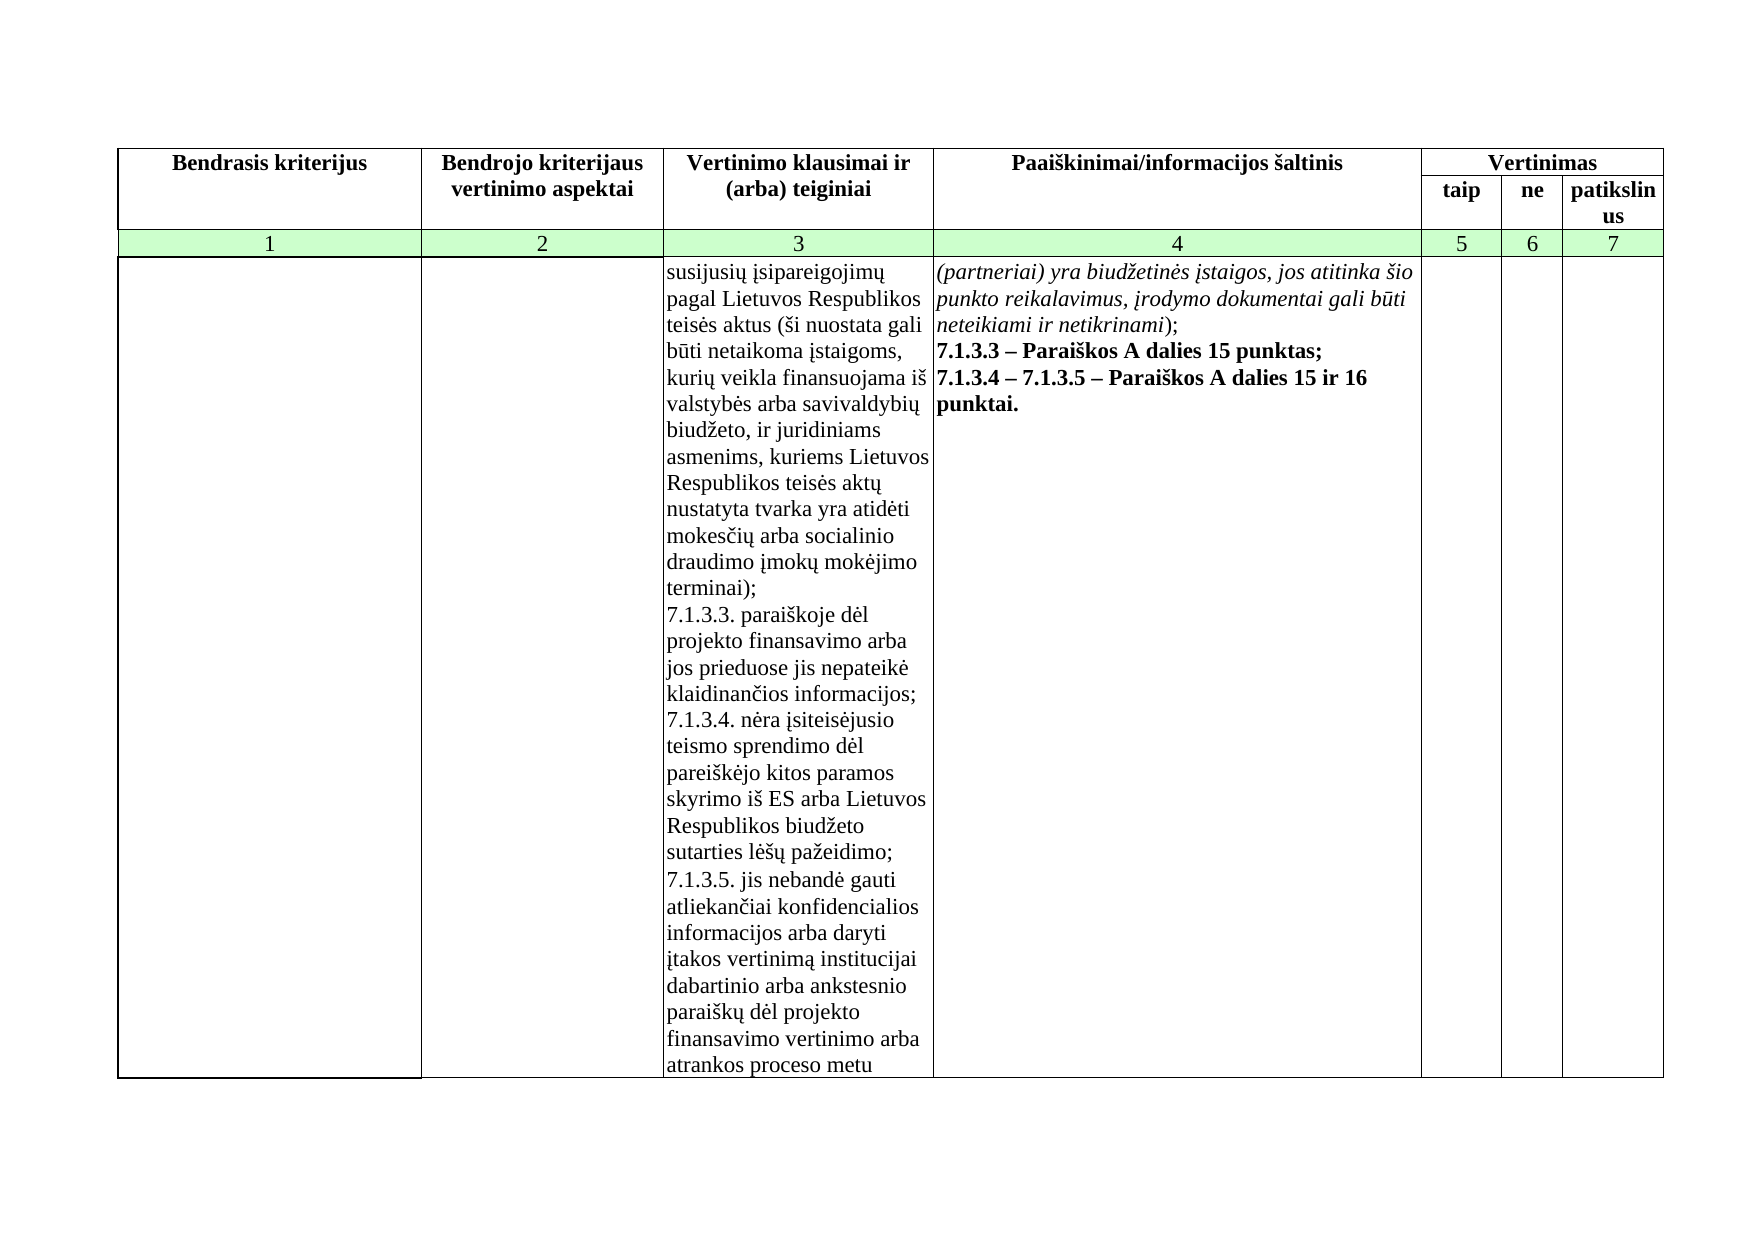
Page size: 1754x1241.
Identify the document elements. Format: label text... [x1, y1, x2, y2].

table_cell 4 [934, 230, 1421, 256]
table_cell [119, 258, 421, 1077]
table_cell [934, 864, 1421, 1077]
table_cell 2 [422, 230, 663, 256]
table_cell [1422, 864, 1501, 1077]
table_cell [422, 258, 663, 1077]
table_header Bendrojo kriterijaus vertinimo aspektai [422, 149, 663, 229]
table_cell [1502, 257, 1562, 864]
table_cell taip [1422, 176, 1501, 229]
table_header Vertinimo klausimai ir (arba) teiginiai [664, 149, 933, 229]
table_cell 7.1.3.5. jis nebandė gauti atliekančiai konfidencialios informacijos arba daryti įtakos vertinimą institucijai dabartinio arba ankstesnio paraiškų dėl projekto finansavimo vertinimo arba atrankos proceso metu [664, 864, 933, 1077]
table_cell 1 [119, 230, 421, 256]
table_header Bendrasis kriterijus [119, 149, 421, 229]
table_cell 7 [1563, 230, 1663, 256]
table_cell 5 [1422, 230, 1501, 256]
table_cell [1422, 257, 1501, 864]
table_cell patikslinus [1563, 176, 1663, 229]
table_cell ne [1502, 176, 1562, 229]
table_cell [1502, 864, 1562, 1077]
table_cell 3 [664, 230, 933, 256]
table_header Paaiškinimai/informacijos šaltinis [934, 149, 1421, 229]
table_cell 6 [1502, 230, 1562, 256]
table_cell [1563, 257, 1663, 864]
table_cell (partneriai) yra biudžetinės įstaigos, jos atitinka šio punkto reikalavimus, įrodymo dokumentai gali būti neteikiami ir netikrinami); 7.1.3.3 – Paraiškos A dalies 15 punktas; 7.1.3.4 – 7.1.3.5 – Paraiškos A dalies 15 ir 16 punktai. [934, 257, 1421, 864]
table_header Vertinimas [1422, 149, 1663, 175]
table_cell [1563, 864, 1663, 1077]
table_cell susijusių įsipareigojimų pagal Lietuvos Respublikos teisės aktus (ši nuostata gali būti netaikoma įstaigoms, kurių veikla finansuojama iš valstybės arba savivaldybių biudžeto, ir juridiniams asmenims, kuriems Lietuvos Respublikos teisės aktų nustatyta tvarka yra atidėti mokesčių arba socialinio draudimo įmokų mokėjimo terminai); 7.1.3.3. paraiškoje dėl projekto finansavimo arba jos prieduose jis nepateikė klaidinančios informacijos; 7.1.3.4. nėra įsiteisėjusio teismo sprendimo dėl pareiškėjo kitos paramos skyrimo iš ES arba Lietuvos Respublikos biudžeto sutarties lėšų pažeidimo; [664, 257, 933, 864]
